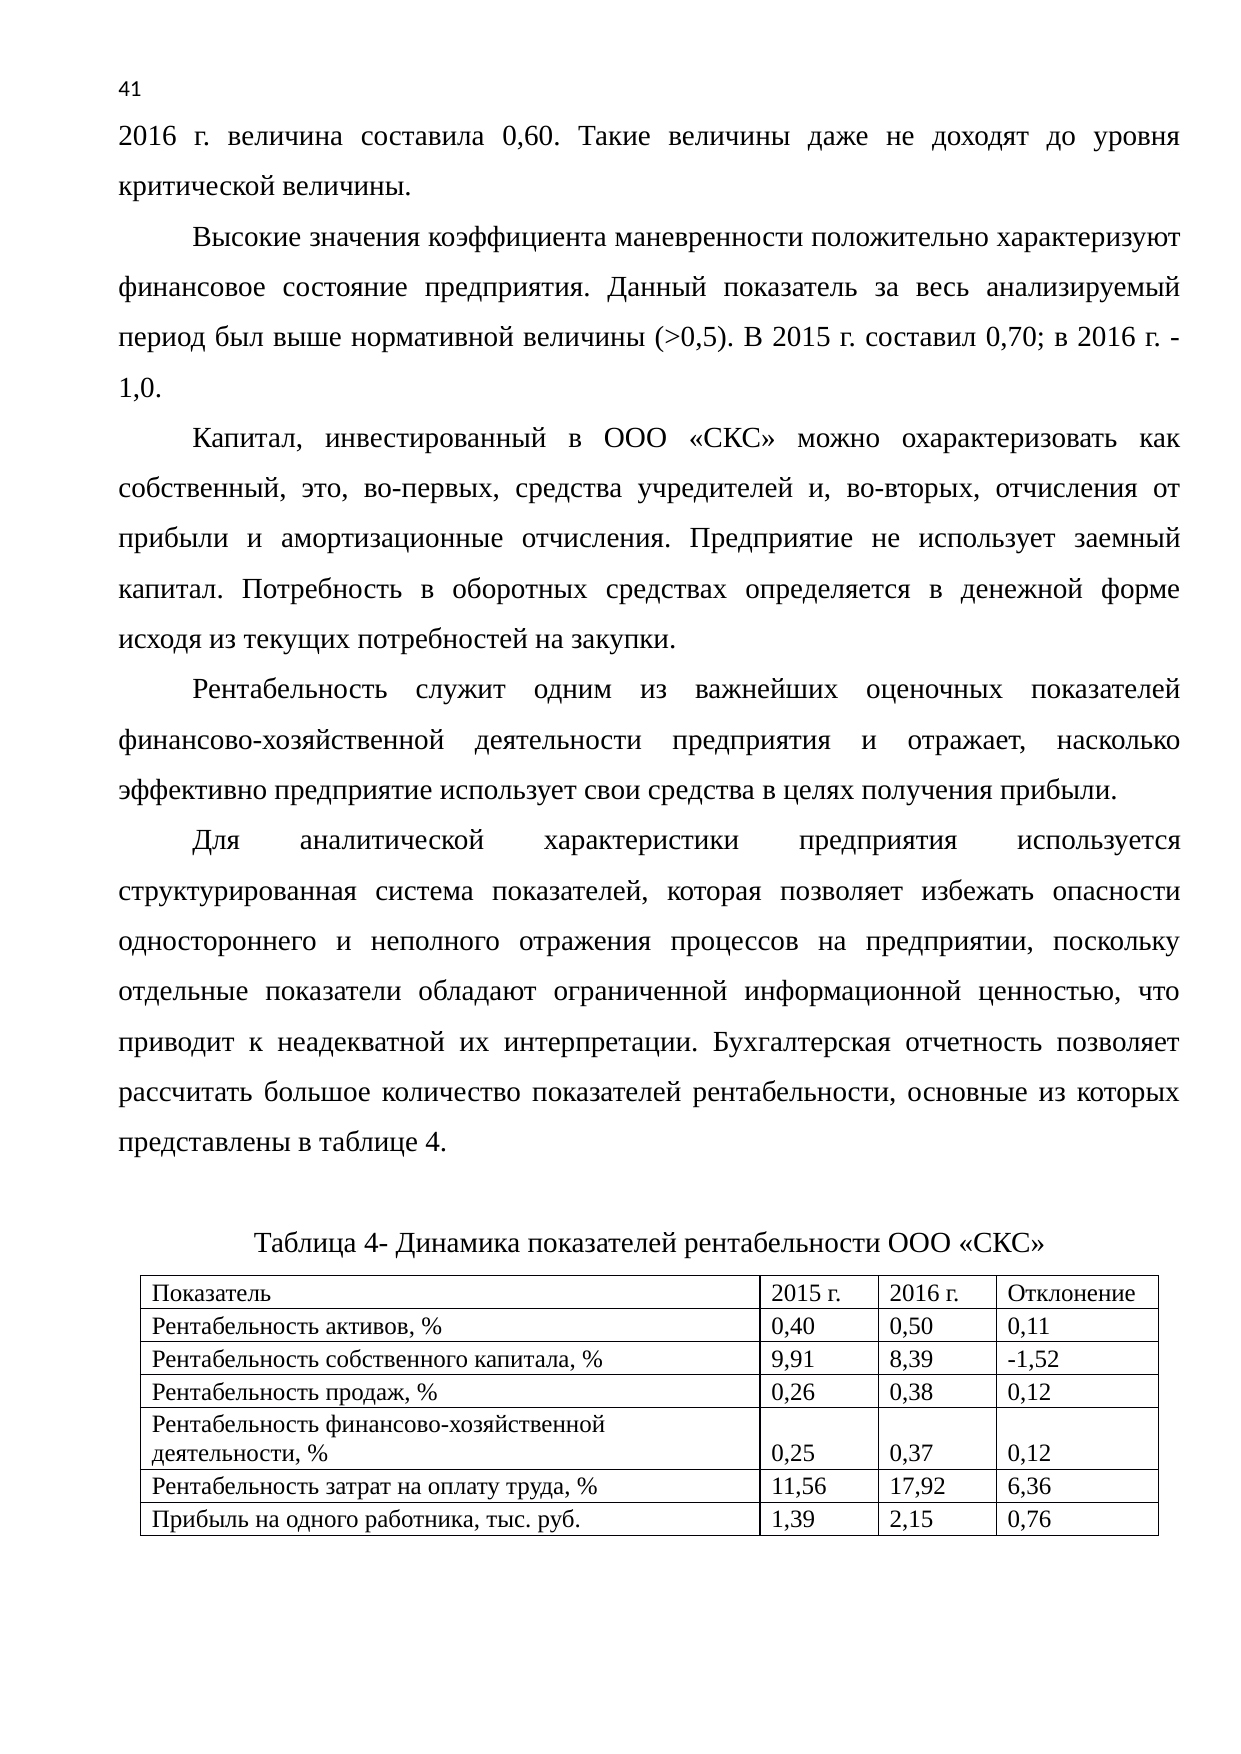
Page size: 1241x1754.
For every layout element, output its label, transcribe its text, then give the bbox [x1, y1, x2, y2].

text Рентабельность служит одним из важнейших оценочных показателей финансово-хозяйственной деятельности предприятия и отражает, насколько эффективно предприятие использует свои средства в целях получения прибыли. [118, 672, 1181, 806]
table_cell 0,11 [997, 1309, 1158, 1341]
table_cell 9,91 [761, 1342, 878, 1374]
table_cell Рентабельность продаж, % [141, 1375, 759, 1407]
table_cell 8,39 [879, 1342, 996, 1374]
table_cell Рентабельность собственного капитала, % [141, 1342, 759, 1374]
table_cell 1,39 [761, 1503, 878, 1534]
text Для аналитической характеристики предприятия используется структурированная система показателей, которая позволяет избежать опасности одностороннего и неполного отражения процессов на предприятии, поскольку отдельные показатели обладают ограниченной информационной ценностью, что приводит к неадекватной их интерпретации. Бухгалтерская отчетность позволяет рассчитать большое количество показателей рентабельности, основные из которых представлены в таблице 4. [118, 822, 1181, 1158]
table_cell 0,25 [761, 1408, 878, 1469]
table_cell Рентабельность затрат на оплату труда, % [141, 1470, 759, 1502]
table_cell Рентабельность активов, % [141, 1309, 759, 1341]
table_header Отклонение [997, 1276, 1158, 1308]
table_cell 2,15 [879, 1503, 996, 1534]
table_cell 17,92 [879, 1470, 996, 1502]
table_cell 0,40 [761, 1309, 878, 1341]
table_cell -1,52 [997, 1342, 1158, 1374]
table_cell 0,76 [997, 1503, 1158, 1534]
table_header 2016 г. [879, 1276, 996, 1308]
text Таблица 4- Динамика показателей рентабельности ООО «СКС» [118, 1225, 1181, 1258]
table_cell Рентабельность финансово-хозяйственной деятельности, % [141, 1408, 759, 1469]
table_cell 0,38 [879, 1375, 996, 1407]
table_header Показатель [141, 1276, 759, 1308]
table_cell 0,12 [997, 1408, 1158, 1469]
table_cell 0,37 [879, 1408, 996, 1469]
table_header 2015 г. [761, 1276, 878, 1308]
table_cell 0,50 [879, 1309, 996, 1341]
table_cell 0,26 [761, 1375, 878, 1407]
text Капитал, инвестированный в ООО «СКС» можно охарактеризовать как собственный, это, во-первых, средства учредителей и, во-вторых, отчисления от прибыли и амортизационные отчисления. Предприятие не использует заемный капитал. Потребность в оборотных средствах определяется в денежной форме исходя из текущих потребностей на закупки. [118, 420, 1181, 655]
table_cell 11,56 [761, 1470, 878, 1502]
text Высокие значения коэффициента маневренности положительно характеризуют финансовое состояние предприятия. Данный показатель за весь анализируемый период был выше нормативной величины (>0,5). В 2015 г. составил 0,70; в 2016 г. -1,0. [118, 219, 1181, 403]
table_cell 6,36 [997, 1470, 1158, 1502]
table_cell Прибыль на одного работника, тыс. руб. [141, 1503, 759, 1534]
text 2016 г. величина составила 0,60. Такие величины даже не доходят до уровня критической величины. [118, 118, 1181, 202]
table_cell 0,12 [997, 1375, 1158, 1407]
